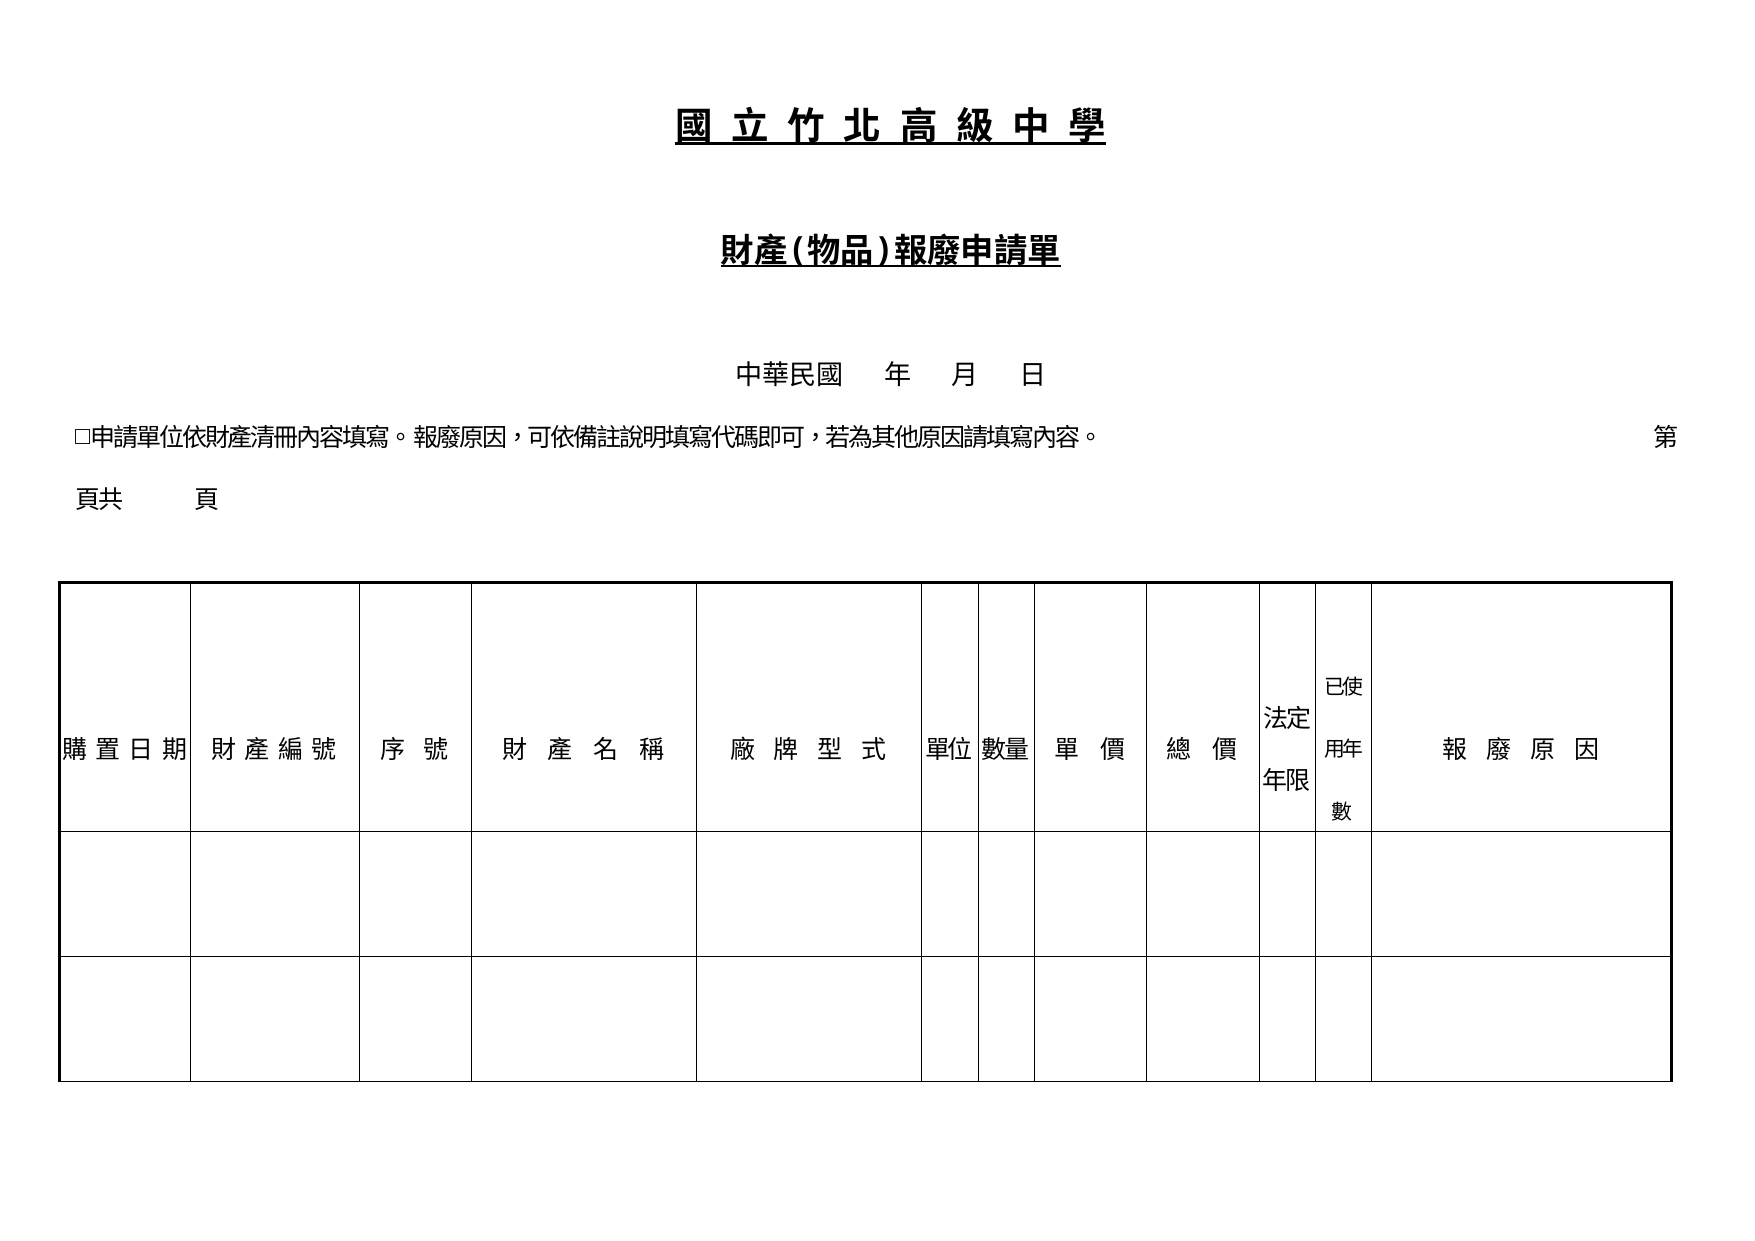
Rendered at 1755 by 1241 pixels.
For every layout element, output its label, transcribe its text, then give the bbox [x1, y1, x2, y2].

table_header 序 號 [360, 584, 471, 831]
text 國 立 竹 北 高 級 中 學 [75, 81, 1706, 143]
text 中華民國 年 月 日 [75, 331, 1706, 393]
table_cell [1147, 832, 1259, 956]
table_cell [61, 957, 190, 1081]
table_header 單 價 [1035, 584, 1146, 831]
table_cell [697, 832, 921, 956]
table_cell [360, 957, 471, 1081]
table_cell [472, 832, 696, 956]
table_header 報 廢 原 因 [1372, 584, 1670, 831]
table_cell [1147, 957, 1259, 1081]
table_cell [360, 832, 471, 956]
table_cell [1035, 957, 1146, 1081]
table_header 單位 [922, 584, 978, 831]
text 財產(物品)報廢申請單 [75, 206, 1706, 268]
table_header 法定年限 [1260, 584, 1315, 831]
table_cell [922, 957, 978, 1081]
table_header 財 產 編 號 [191, 584, 359, 831]
table_cell [1260, 832, 1315, 956]
table_cell [1316, 957, 1371, 1081]
table_cell [1316, 832, 1371, 956]
text □申請單位依財產清冊內容填寫。報廢原因，可依備註說明填寫代碼即可，若為其他原因請填寫內容。 第 頁共 頁 [75, 393, 1706, 518]
table_cell [472, 957, 696, 1081]
table_cell [61, 832, 190, 956]
table_cell [1035, 832, 1146, 956]
table_cell [979, 957, 1034, 1081]
table_header 購 置 日 期 [61, 584, 190, 831]
table_cell [191, 832, 359, 956]
table_cell [1372, 832, 1670, 956]
table_cell [922, 832, 978, 956]
table_header 總 價 [1147, 584, 1259, 831]
table_cell [1372, 957, 1670, 1081]
table_header 數量 [979, 584, 1034, 831]
table_cell [979, 832, 1034, 956]
table_cell [191, 957, 359, 1081]
table_header 廠 牌 型 式 [697, 584, 921, 831]
table_header 已使用年 數 [1316, 584, 1371, 831]
table_cell [697, 957, 921, 1081]
table_cell [1260, 957, 1315, 1081]
table_header 財 產 名 稱 [472, 584, 696, 831]
